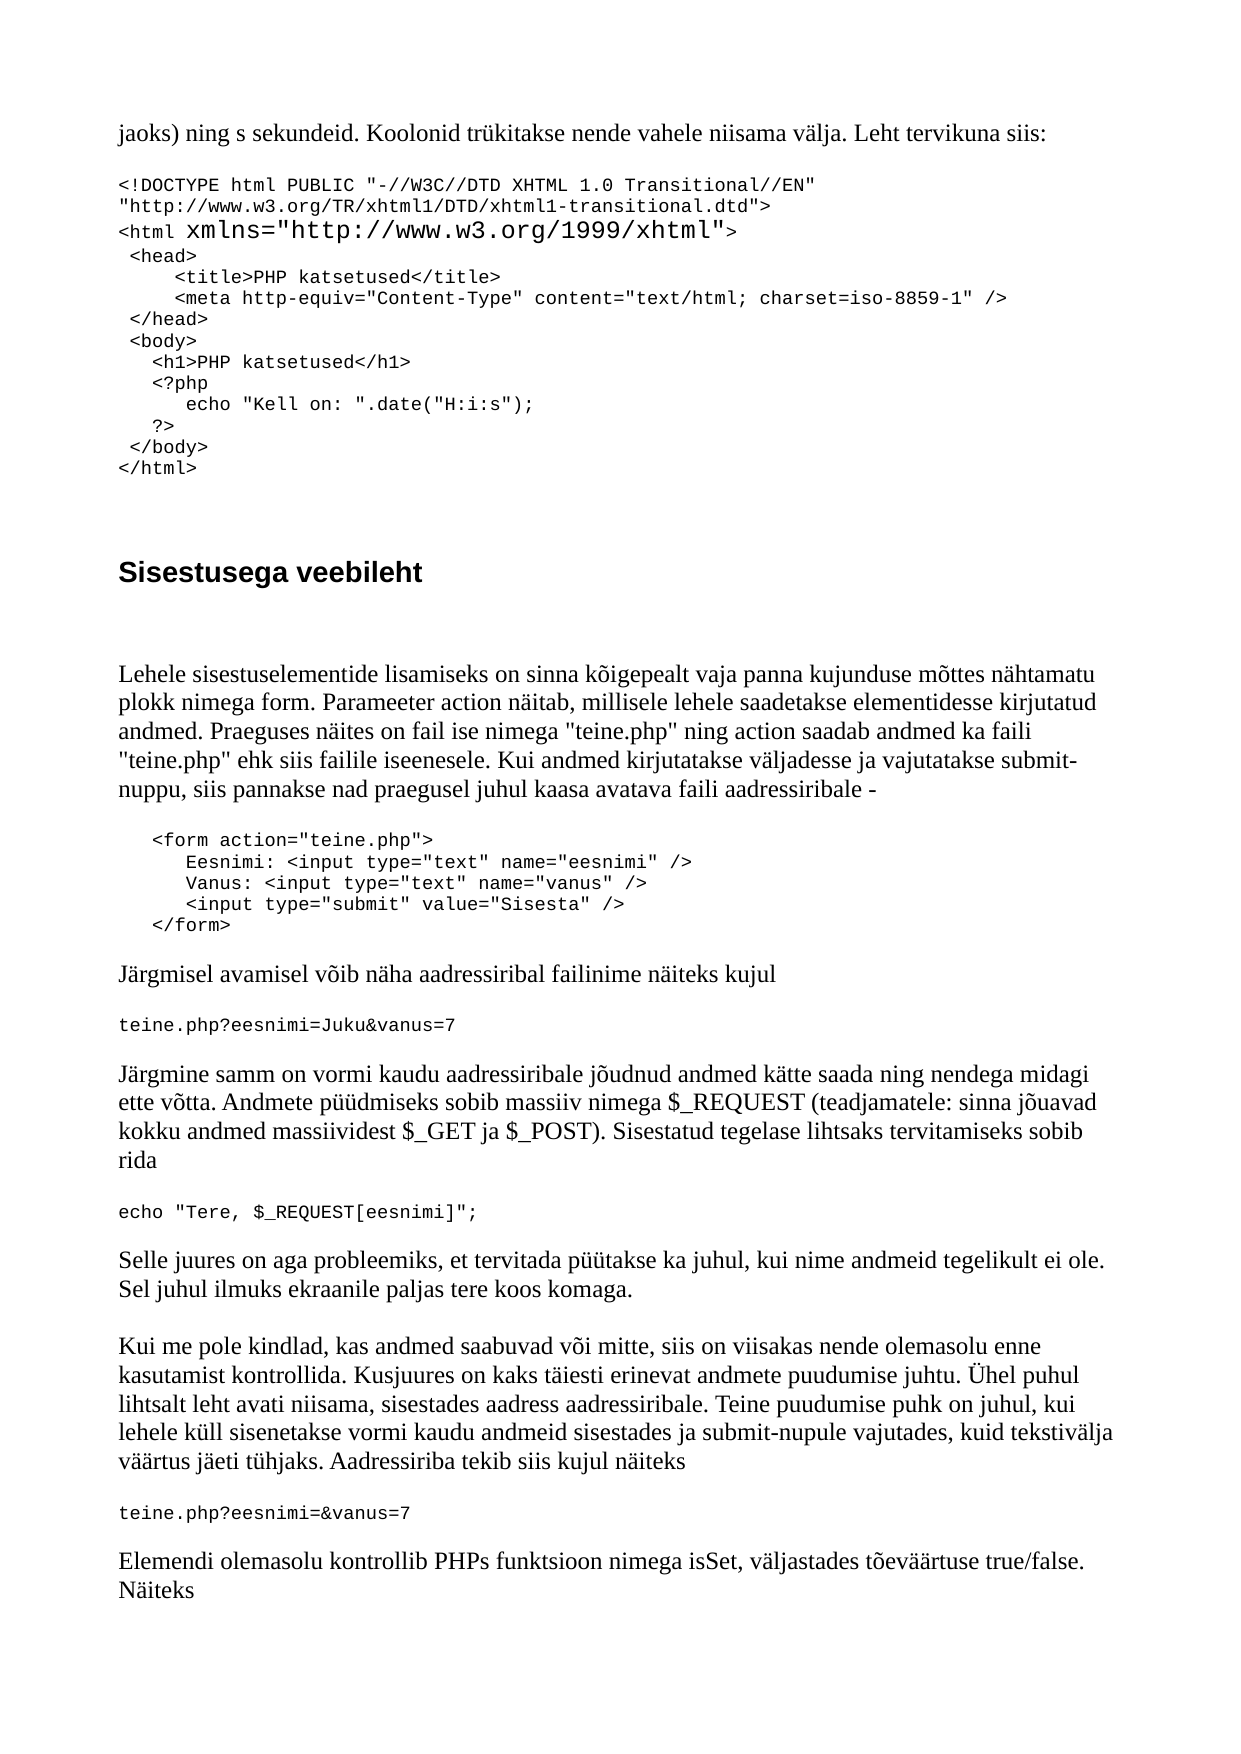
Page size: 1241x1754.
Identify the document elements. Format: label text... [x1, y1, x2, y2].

text Elemendi olemasolu kontrollib PHPs funktsioon nimega isSet, väljastades tõeväärtuse true/false. Näiteks [118, 1546, 1122, 1604]
text Eesnimi: <input type="text" name="eesnimi" /> [118, 852, 1122, 874]
text <form action="teine.php"> [118, 831, 1122, 852]
subtitle Sisestusega veebileht [118, 555, 1122, 589]
text Kui me pole kindlad, kas andmed saabuvad või mitte, siis on viisakas nende olemasolu enne kasutamist kontrollida. Kusjuures on kaks täiesti erinevat andmete puudumise juhtu. Ühel puhul lihtsalt leht avati niisama, sisestades aadress aadressiribale. Teine puudumise puhk on juhul, kui lehele küll sisenetakse vormi kaudu andmeid sisestades ja submit-nupule vajutades, kuid tekstivälja väärtus jäeti tühjaks. Aadressiriba tekib siis kujul näiteks [118, 1331, 1122, 1475]
text Järgmine samm on vormi kaudu aadressiribale jõudnud andmed kätte saada ning nendega midagi ette võtta. Andmete püüdmiseks sobib massiiv nimega $_REQUEST (teadjamatele: sinna jõuavad kokku andmed massiividest $_GET ja $_POST). Sisestatud tegelase lihtsaks tervitamiseks sobib rida [118, 1059, 1122, 1174]
text Vanus: <input type="text" name="vanus" /> [118, 874, 1122, 895]
text <title>PHP katsetused</title> [118, 268, 1122, 289]
text <html xmlns="http://www.w3.org/1999/xhtml"> [118, 218, 1122, 246]
text echo "Tere, $_REQUEST[eesnimi]"; [118, 1202, 1122, 1224]
text "http://www.w3.org/TR/xhtml1/DTD/xhtml1-transitional.dtd"> [118, 197, 1122, 218]
text echo "Kell on: ".date("H:i:s"); [118, 395, 1122, 416]
text teine.php?eesnimi=Juku&vanus=7 [118, 1016, 1122, 1037]
text </head> [118, 310, 1122, 331]
text teine.php?eesnimi=&vanus=7 [118, 1504, 1122, 1525]
text <h1>PHP katsetused</h1> [118, 353, 1122, 374]
text <meta http-equiv="Content-Type" content="text/html; charset=iso-8859-1" /> [118, 289, 1122, 310]
text <body> [118, 331, 1122, 353]
text Selle juures on aga probleemiks, et tervitada püütakse ka juhul, kui nime andmeid tegelikult ei ole. Sel juhul ilmuks ekraanile paljas tere koos komaga. [118, 1245, 1122, 1302]
text Lehele sisestuselementide lisamiseks on sinna kõigepealt vaja panna kujunduse mõttes nähtamatu plokk nimega form. Parameeter action näitab, millisele lehele saadetakse elementidesse kirjutatud andmed. Praeguses näites on fail ise nimega "teine.php" ning action saadab andmed ka faili "teine.php" ehk siis failile iseenesele. Kui andmed kirjutatakse väljadesse ja vajutatakse submit-nuppu, siis pannakse nad praegusel juhul kaasa avatava faili aadressiribale - [118, 659, 1122, 802]
text jaoks) ning s sekundeid. Koolonid trükitakse nende vahele niisama välja. Leht tervikuna siis: [118, 118, 1122, 147]
text <?php [118, 374, 1122, 395]
text <!DOCTYPE html PUBLIC "-//W3C//DTD XHTML 1.0 Transitional//EN" [118, 176, 1122, 197]
text <head> [118, 246, 1122, 268]
text </form> [118, 916, 1122, 937]
text Järgmisel avamisel võib näha aadressiribal failinime näiteks kujul [118, 959, 1122, 987]
text <input type="submit" value="Sisesta" /> [118, 895, 1122, 916]
text </html> [118, 459, 1122, 480]
text ?> [118, 416, 1122, 438]
text </body> [118, 438, 1122, 459]
